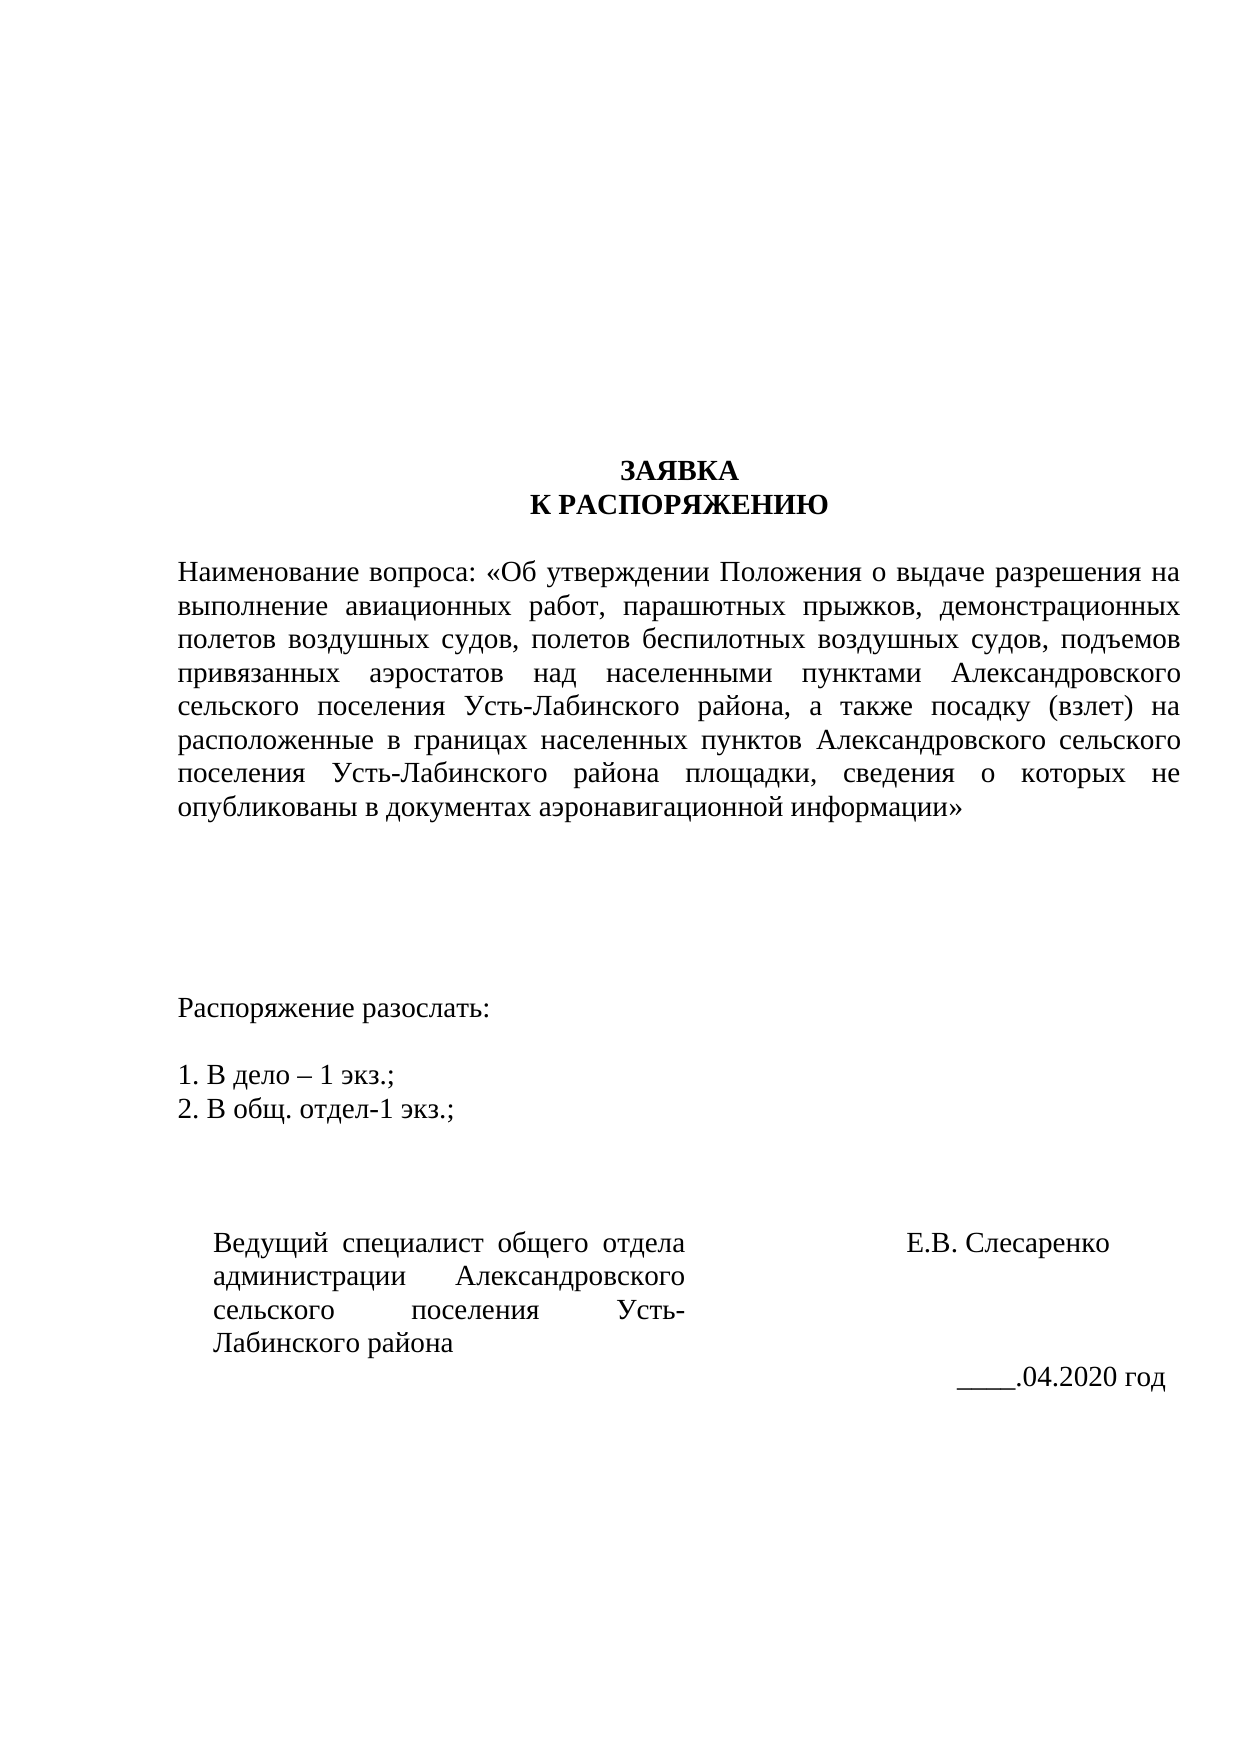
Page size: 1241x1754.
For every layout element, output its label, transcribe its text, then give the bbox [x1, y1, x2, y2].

table_header Ведущий специалист общего отдела администрации Александровского сельского поселения Усть-Лабинского района [202, 1225, 697, 1359]
table_header Е.В. Слесаренко [895, 1225, 1181, 1359]
text К РАСПОРЯЖЕНИЮ [177, 487, 1181, 521]
text ____.04.2020 год [767, 1359, 1181, 1393]
text Наименование вопроса: «Об утверждении Положения о выдаче разрешения на выполнение авиационных работ, парашютных прыжков, демонстрационных полетов воздушных судов, полетов беспилотных воздушных судов, подъемов привязанных аэростатов над населенными пунктами Александровского сельского поселения Усть-Лабинского района, а также посадку (взлет) на расположенные в границах населенных пунктов Александровского сельского поселения Усть-Лабинского района площадки, сведения о которых не опубликованы в документах аэронавигационной информации» [177, 554, 1181, 822]
text Распоряжение разослать: [177, 990, 1181, 1024]
text ЗАЯВКА [177, 453, 1181, 487]
text 1. В дело – 1 экз.; [177, 1057, 1181, 1091]
table_header [697, 1225, 895, 1359]
text 2. В общ. отдел-1 экз.; [177, 1091, 1181, 1124]
